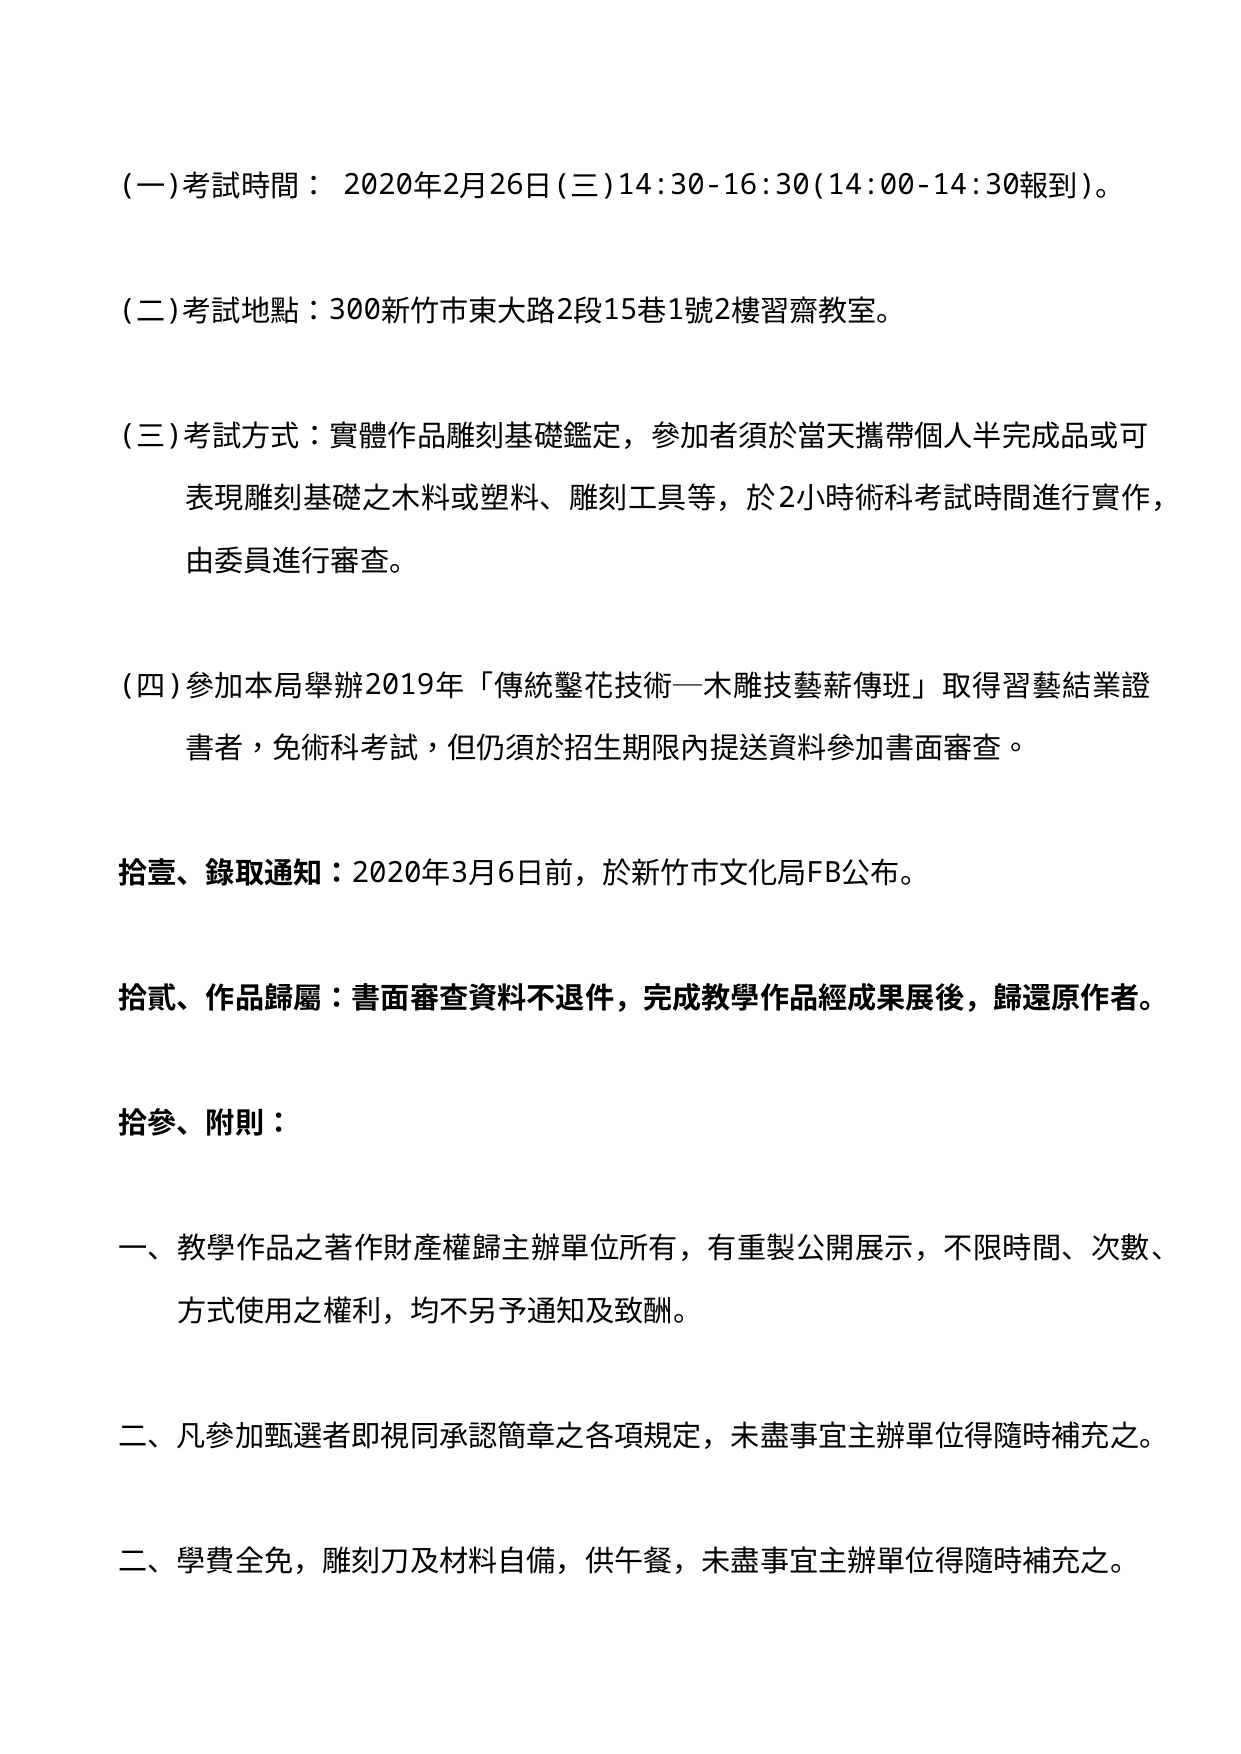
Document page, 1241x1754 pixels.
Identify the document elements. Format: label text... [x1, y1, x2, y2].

text (三)考試方式：實體作品雕刻基礎鑑定，參加者須於當天攜帶個人半完成品或可表現雕刻基礎之木料或塑料、雕刻工具等，於2小時術科考試時間進行實作，由委員進行審查。 [118, 392, 1152, 579]
text 拾參、附則： [118, 1079, 1152, 1142]
text 一、教學作品之著作財產權歸主辦單位所有，有重製公開展示，不限時間、次數、方式使用之權利，均不另予通知及致酬。 [118, 1204, 1152, 1329]
text 二、學費全免，雕刻刀及材料自備，供午餐，未盡事宜主辦單位得隨時補充之。 [118, 1517, 1152, 1579]
text 拾貳、作品歸屬：書面審查資料不退件，完成教學作品經成果展後，歸還原作者。 [118, 954, 1152, 1017]
text 二、凡參加甄選者即視同承認簡章之各項規定，未盡事宜主辦單位得隨時補充之。 [118, 1392, 1152, 1454]
text (四)參加本局舉辦2019年「傳統鑿花技術─木雕技藝薪傳班」取得習藝結業證書者，免術科考試，但仍須於招生期限內提送資料參加書面審查。 [118, 642, 1152, 767]
text 拾壹、錄取通知：2020年3月6日前，於新竹市文化局FB公布。 [118, 829, 1152, 892]
text (一)考試時間： 2020年2月26日(三)14:30-16:30(14:00-14:30報到)。 [118, 142, 1152, 204]
text (二)考試地點：300新竹市東大路2段15巷1號2樓習齋教室。 [118, 267, 1152, 329]
